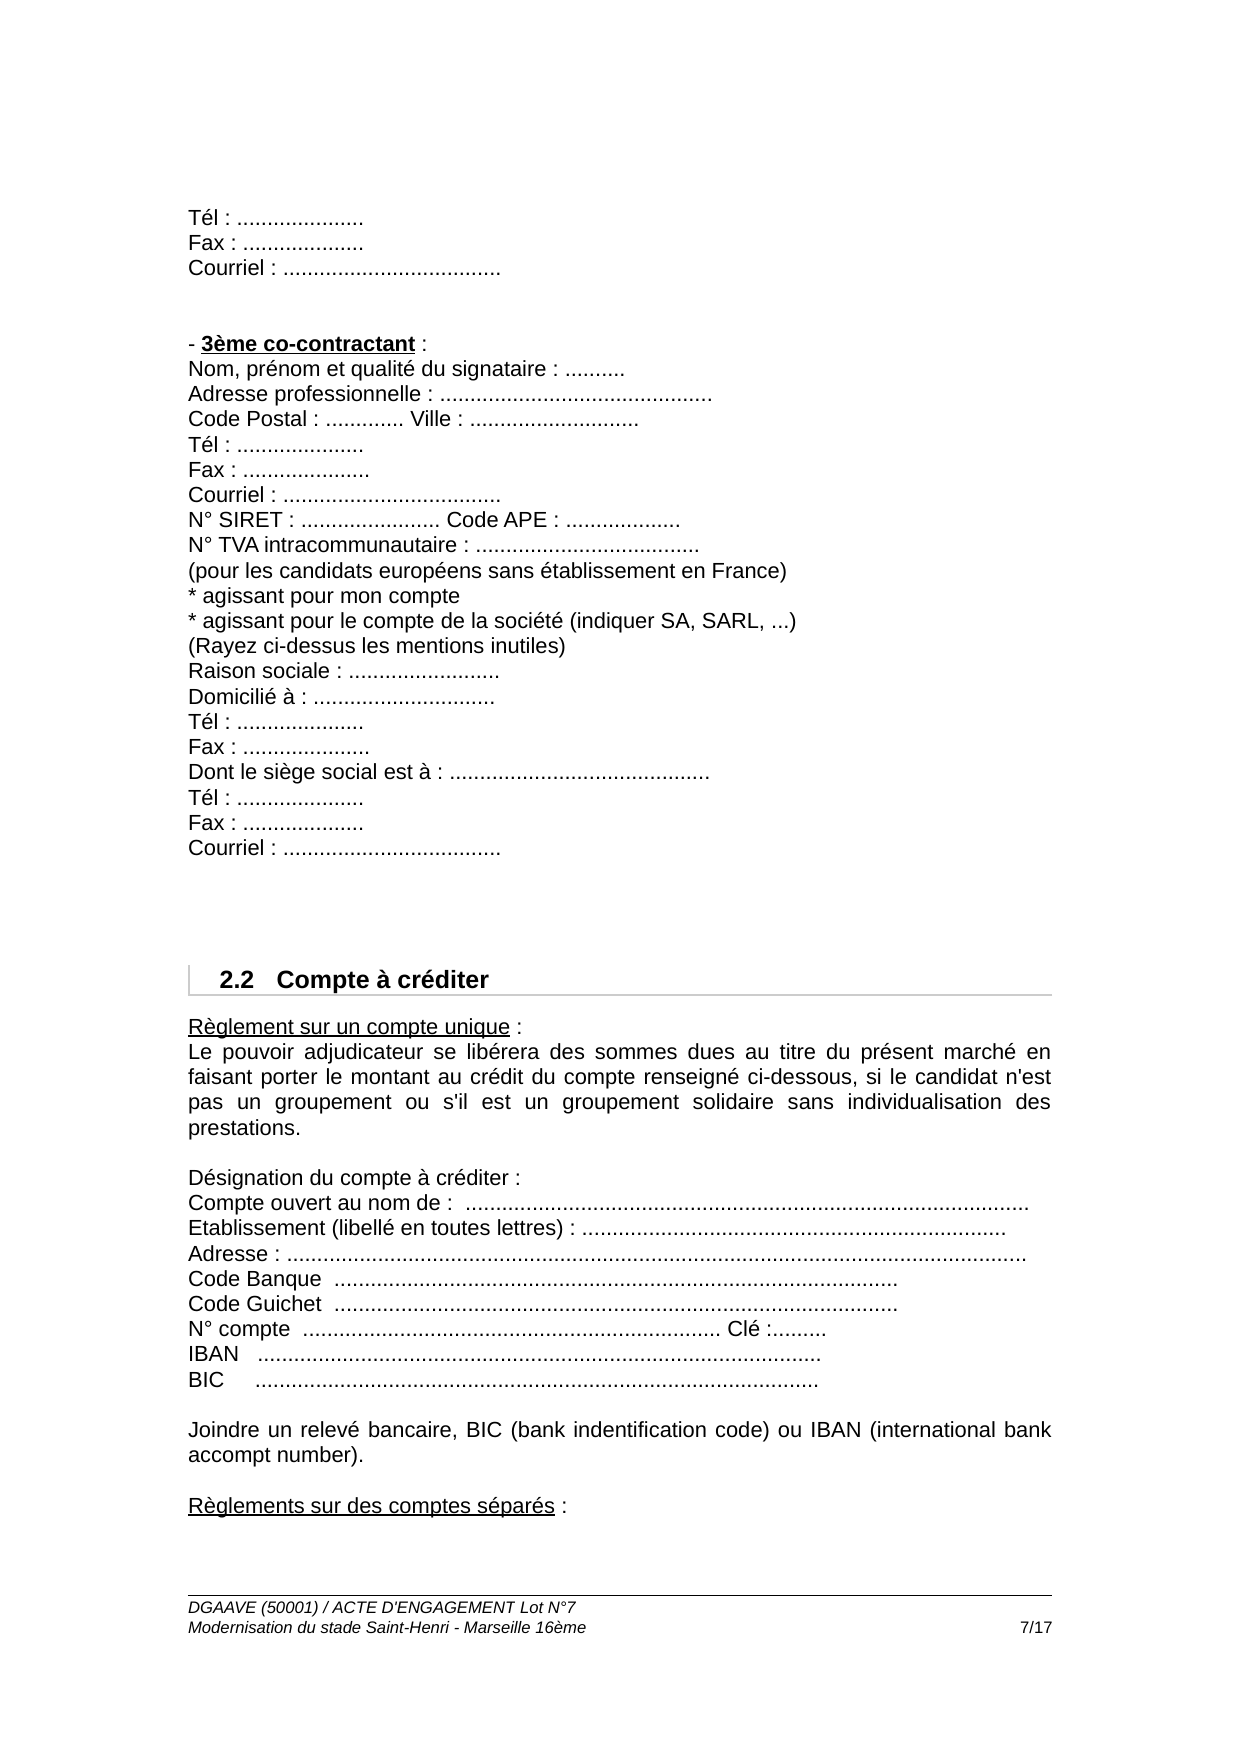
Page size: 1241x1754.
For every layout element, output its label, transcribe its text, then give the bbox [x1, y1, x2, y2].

text Raison sociale : ......................... [188, 658, 1052, 683]
text Courriel : .................................... [188, 255, 1052, 280]
text Domicilié à : .............................. [188, 683, 1052, 709]
text Tél : ..................... [188, 784, 1052, 809]
text (pour les candidats européens sans établissement en France) [188, 557, 1052, 583]
text Tél : ..................... [188, 431, 1052, 457]
text N° SIRET : ....................... Code APE : ................... [188, 507, 1052, 532]
text Tél : ..................... [188, 204, 1052, 230]
text Le pouvoir adjudicateur se libérera des sommes dues au titre du présent marché en faisant porter le montant au crédit du compte renseigné ci-dessous, si le candidat n'est pas un groupement ou s'il est un groupement solidaire sans individualisation des prestations. [188, 1039, 1052, 1140]
text IBAN ............................................................................................. [188, 1341, 1052, 1367]
text N° compte ..................................................................... Clé :......... [188, 1316, 1052, 1341]
text Dont le siège social est à : ........................................... [188, 759, 1052, 784]
text BIC ............................................................................................. [188, 1367, 1052, 1392]
text Fax : .................... [188, 809, 1052, 835]
text N° TVA intracommunautaire : ..................................... [188, 532, 1052, 557]
text * agissant pour le compte de la société (indiquer SA, SARL, ...) [188, 608, 1052, 633]
text Joindre un relevé bancaire, BIC (bank indentification code) ou IBAN (international bank accompt number). [188, 1417, 1052, 1467]
text (Rayez ci-dessus les mentions inutiles) [188, 633, 1052, 658]
text Adresse professionnelle : ............................................. [188, 381, 1052, 406]
subtitle Compte à créditer [190, 965, 1052, 994]
text Nom, prénom et qualité du signataire : .......... [188, 356, 1052, 381]
text Tél : ..................... [188, 709, 1052, 734]
text Code Guichet ............................................................................................. [188, 1291, 1052, 1316]
text Etablissement (libellé en toutes lettres) : ...................................................................... [188, 1215, 1052, 1241]
text Fax : ..................... [188, 457, 1052, 482]
text Fax : ..................... [188, 734, 1052, 759]
text Adresse : .......................................................................................................................... [188, 1241, 1052, 1266]
text Règlements sur des comptes séparés : [188, 1493, 1052, 1518]
text Code Postal : ............. Ville : ............................ [188, 406, 1052, 431]
text Courriel : .................................... [188, 482, 1052, 507]
text * agissant pour mon compte [188, 583, 1052, 608]
text - 3ème co-contractant : [188, 331, 1052, 356]
text Règlement sur un compte unique : [188, 1014, 1052, 1039]
text Fax : .................... [188, 230, 1052, 255]
text Désignation du compte à créditer : [188, 1165, 1052, 1190]
text Courriel : .................................... [188, 835, 1052, 860]
text Compte ouvert au nom de : ............................................................................................. [188, 1190, 1052, 1215]
text Code Banque ............................................................................................. [188, 1266, 1052, 1291]
